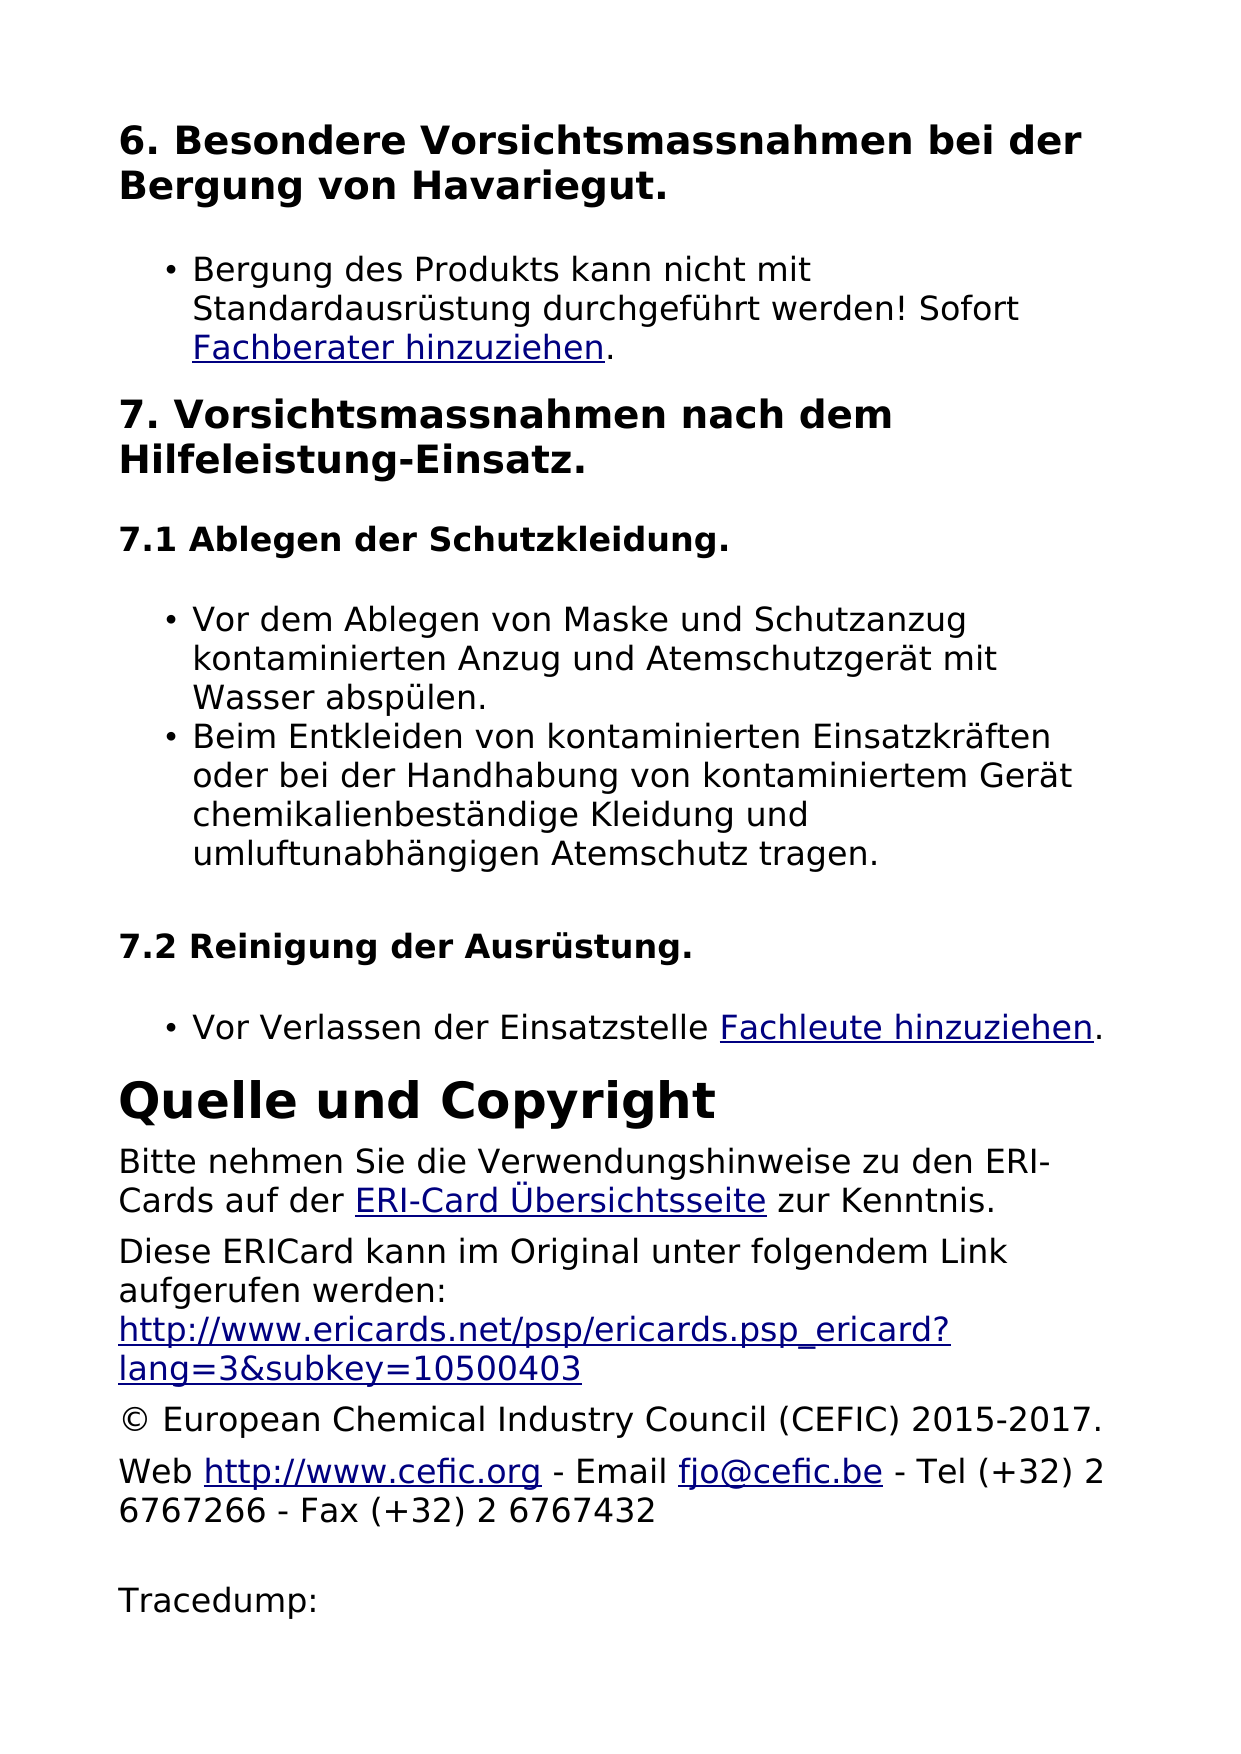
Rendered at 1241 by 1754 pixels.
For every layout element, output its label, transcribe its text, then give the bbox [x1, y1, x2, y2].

subtitle 7.1 Ablegen der Schutzkleidung. [118, 520, 1122, 559]
list Bergung des Produkts kann nicht mit Standardausrüstung durchgeführt werden! Sofort Fachberater hinzuziehen. [177, 251, 1122, 367]
subtitle 7.2 Reinigung der Ausrüstung. [118, 927, 1122, 966]
text © European Chemical Industry Council (CEFIC) 2015-2017. [118, 1401, 1122, 1440]
subtitle Quelle und Copyright [118, 1072, 1122, 1130]
text Tracedump: [118, 1542, 1122, 1620]
text Diese ERICard kann im Original unter folgendem Link aufgerufen werden: http://www.ericards.net/psp/ericards.psp_ericard?lang=3&subkey=10500403 [118, 1233, 1122, 1388]
text Web http://www.cefic.org - Email fjo@cefic.be - Tel (+32) 2 6767266 - Fax (+32) 2 6767432 [118, 1452, 1122, 1530]
list Vor Verlassen der Einsatzstelle Fachleute hinzuziehen. [177, 1008, 1122, 1047]
list Beim Entkleiden von kontaminierten Einsatzkräften oder bei der Handhabung von kontaminiertem Gerät chemikalienbeständige Kleidung und umluftunabhängigen Atemschutz tragen. [177, 717, 1122, 873]
list Vor dem Ablegen von Maske und Schutzanzug kontaminierten Anzug und Atemschutzgerät mit Wasser abspülen. [177, 601, 1122, 717]
subtitle 7. Vorsichtsmassnahmen nach dem Hilfeleistung-Einsatz. [118, 392, 1122, 482]
text Bitte nehmen Sie die Verwendungshinweise zu den ERI-Cards auf der ERI-Card Übersichtsseite zur Kenntnis. [118, 1143, 1122, 1220]
subtitle 6. Besondere Vorsichtsmassnahmen bei der Bergung von Havariegut. [118, 118, 1122, 208]
